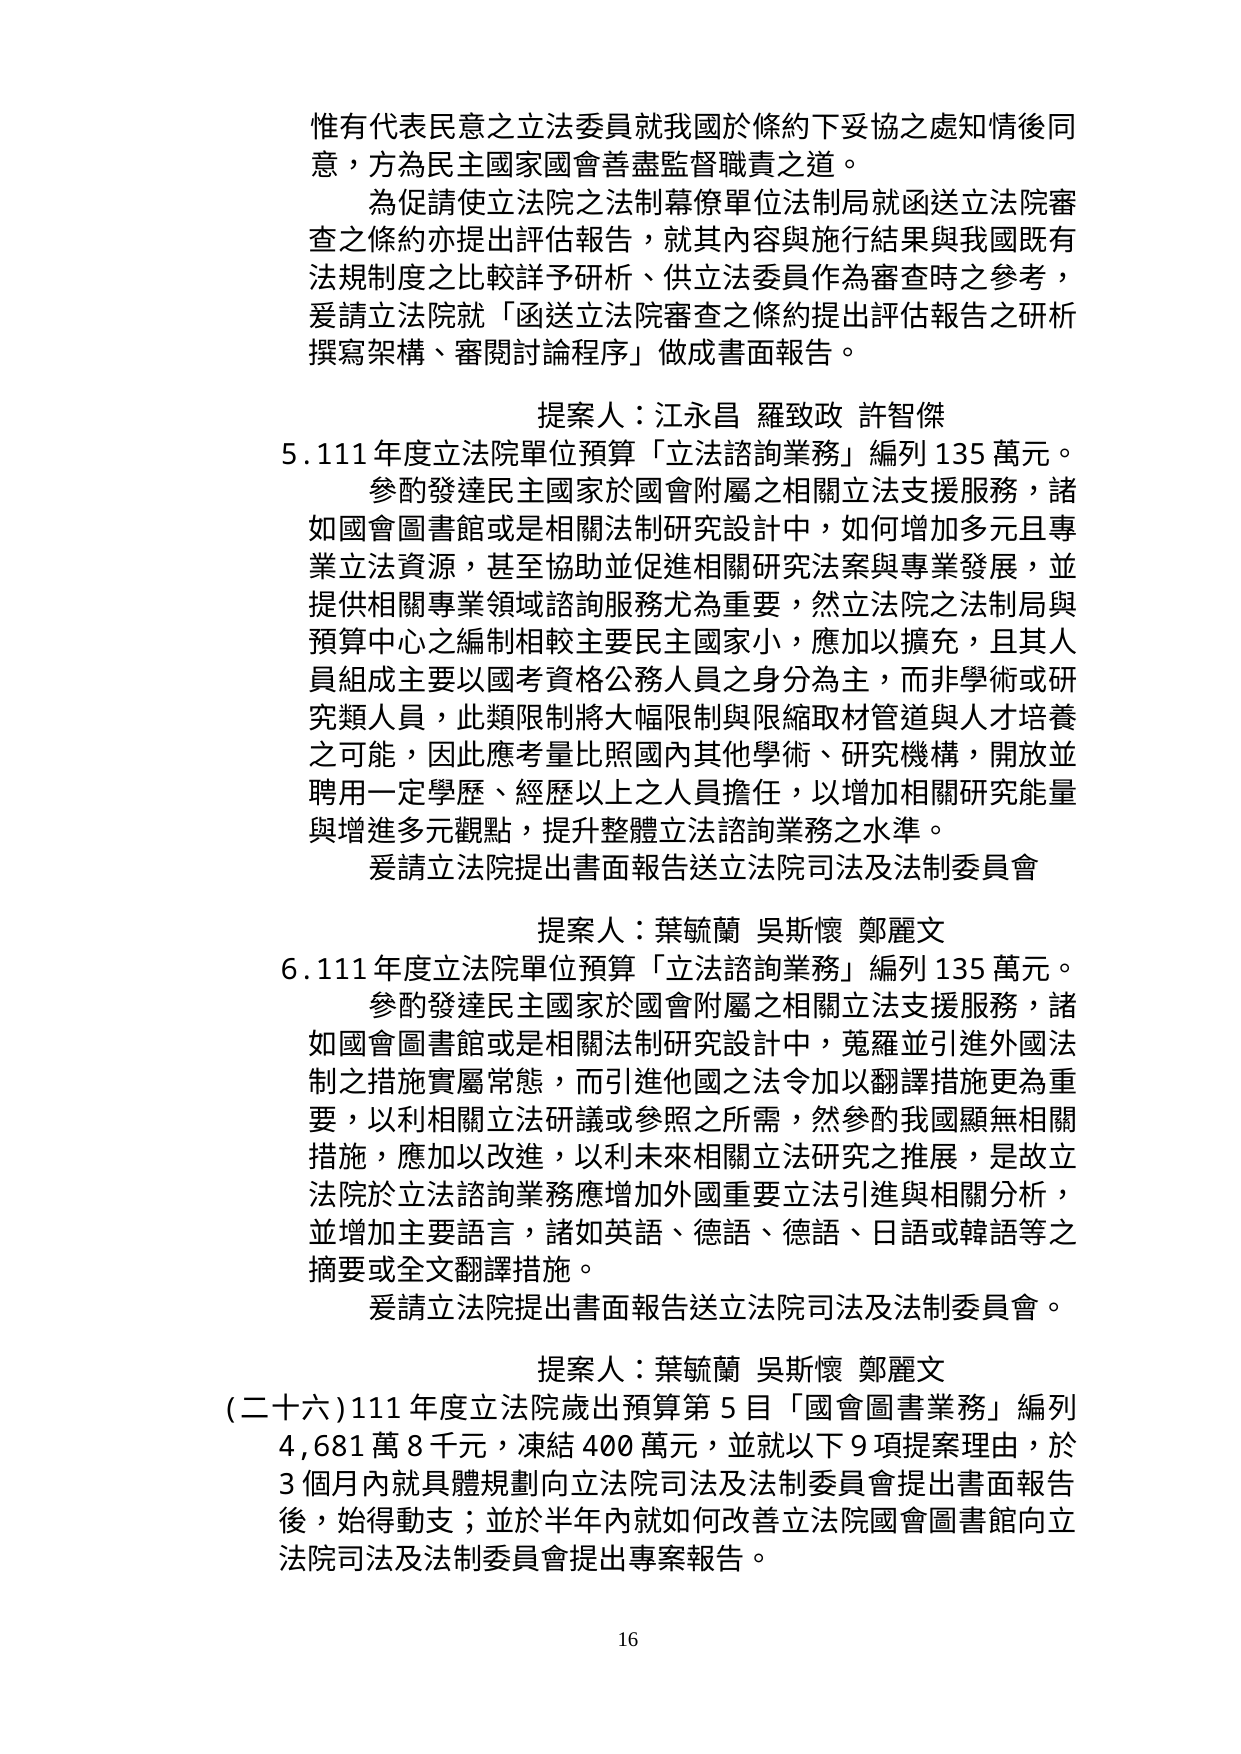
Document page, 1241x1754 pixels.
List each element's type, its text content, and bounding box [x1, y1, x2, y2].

text 提案人：葉毓蘭 吳斯懷 鄭麗文 [537, 1326, 1078, 1389]
text 5.111年度立法院單位預算「立法諮詢業務」編列135萬元。 [280, 434, 1078, 472]
text 6.111年度立法院單位預算「立法諮詢業務」編列135萬元。 [280, 949, 1078, 987]
text 提案人：葉毓蘭 吳斯懷 鄭麗文 [537, 887, 1078, 949]
text 參酌發達民主國家於國會附屬之相關立法支援服務，諸如國會圖書館或是相關法制研究設計中，蒐羅並引進外國法制之措施實屬常態，而引進他國之法令加以翻譯措施更為重要，以利相關立法研議或參照之所需，然參酌我國顯無相關措施，應加以改進，以利未來相關立法研究之推展，是故立法院於立法諮詢業務應增加外國重要立法引進與相關分析，並增加主要語言，諸如英語、德語、德語、日語或韓語等之摘要或全文翻譯措施。 [308, 987, 1078, 1288]
text (二十六)111年度立法院歲出預算第5目「國會圖書業務」編列4,681萬8千元，凍結400萬元，並就以下9項提案理由，於3個月內就具體規劃向立法院司法及法制委員會提出書面報告後，始得動支；並於半年內就如何改善立法院國會圖書館向立法院司法及法制委員會提出專案報告。 [222, 1389, 1078, 1577]
text 為促請使立法院之法制幕僚單位法制局就函送立法院審查之條約亦提出評估報告，就其內容與施行結果與我國既有法規制度之比較詳予研析、供立法委員作為審查時之參考，爰請立法院就「函送立法院審查之條約提出評估報告之研析撰寫架構、審閱討論程序」做成書面報告。 [308, 183, 1078, 372]
text 4.查立法院法制局作的法案評估報告自民國86年迄今共一千多份，卻從未就我國與他國簽訂並送至立法院審查之條約進行評估。惟查部分條約內容、或其施行結果，與我國既有法制或實務運作不無扞格，則我國於該條約生效後將有合等讓步與妥協？實乃立法委員就條約進行審查討論時所必須知悉；惟有代表民意之立法委員就我國於條約下妥協之處知情後同意，方為民主國家國會善盡監督職責之道。 [280, 108, 1078, 183]
text 提案人：江永昌 羅致政 許智傑 [537, 372, 1078, 434]
text 參酌發達民主國家於國會附屬之相關立法支援服務，諸如國會圖書館或是相關法制研究設計中，如何增加多元且專業立法資源，甚至協助並促進相關研究法案與專業發展，並提供相關專業領域諮詢服務尤為重要，然立法院之法制局與預算中心之編制相較主要民主國家小，應加以擴充，且其人員組成主要以國考資格公務人員之身分為主，而非學術或研究類人員，此類限制將大幅限制與限縮取材管道與人才培養之可能，因此應考量比照國內其他學術、研究機構，開放並聘用一定學歷、經歷以上之人員擔任，以增加相關研究能量與增進多元觀點，提升整體立法諮詢業務之水準。 [308, 472, 1078, 849]
text 爰請立法院提出書面報告送立法院司法及法制委員會。 [308, 1288, 1078, 1326]
text 爰請立法院提出書面報告送立法院司法及法制委員會 [308, 849, 1078, 887]
